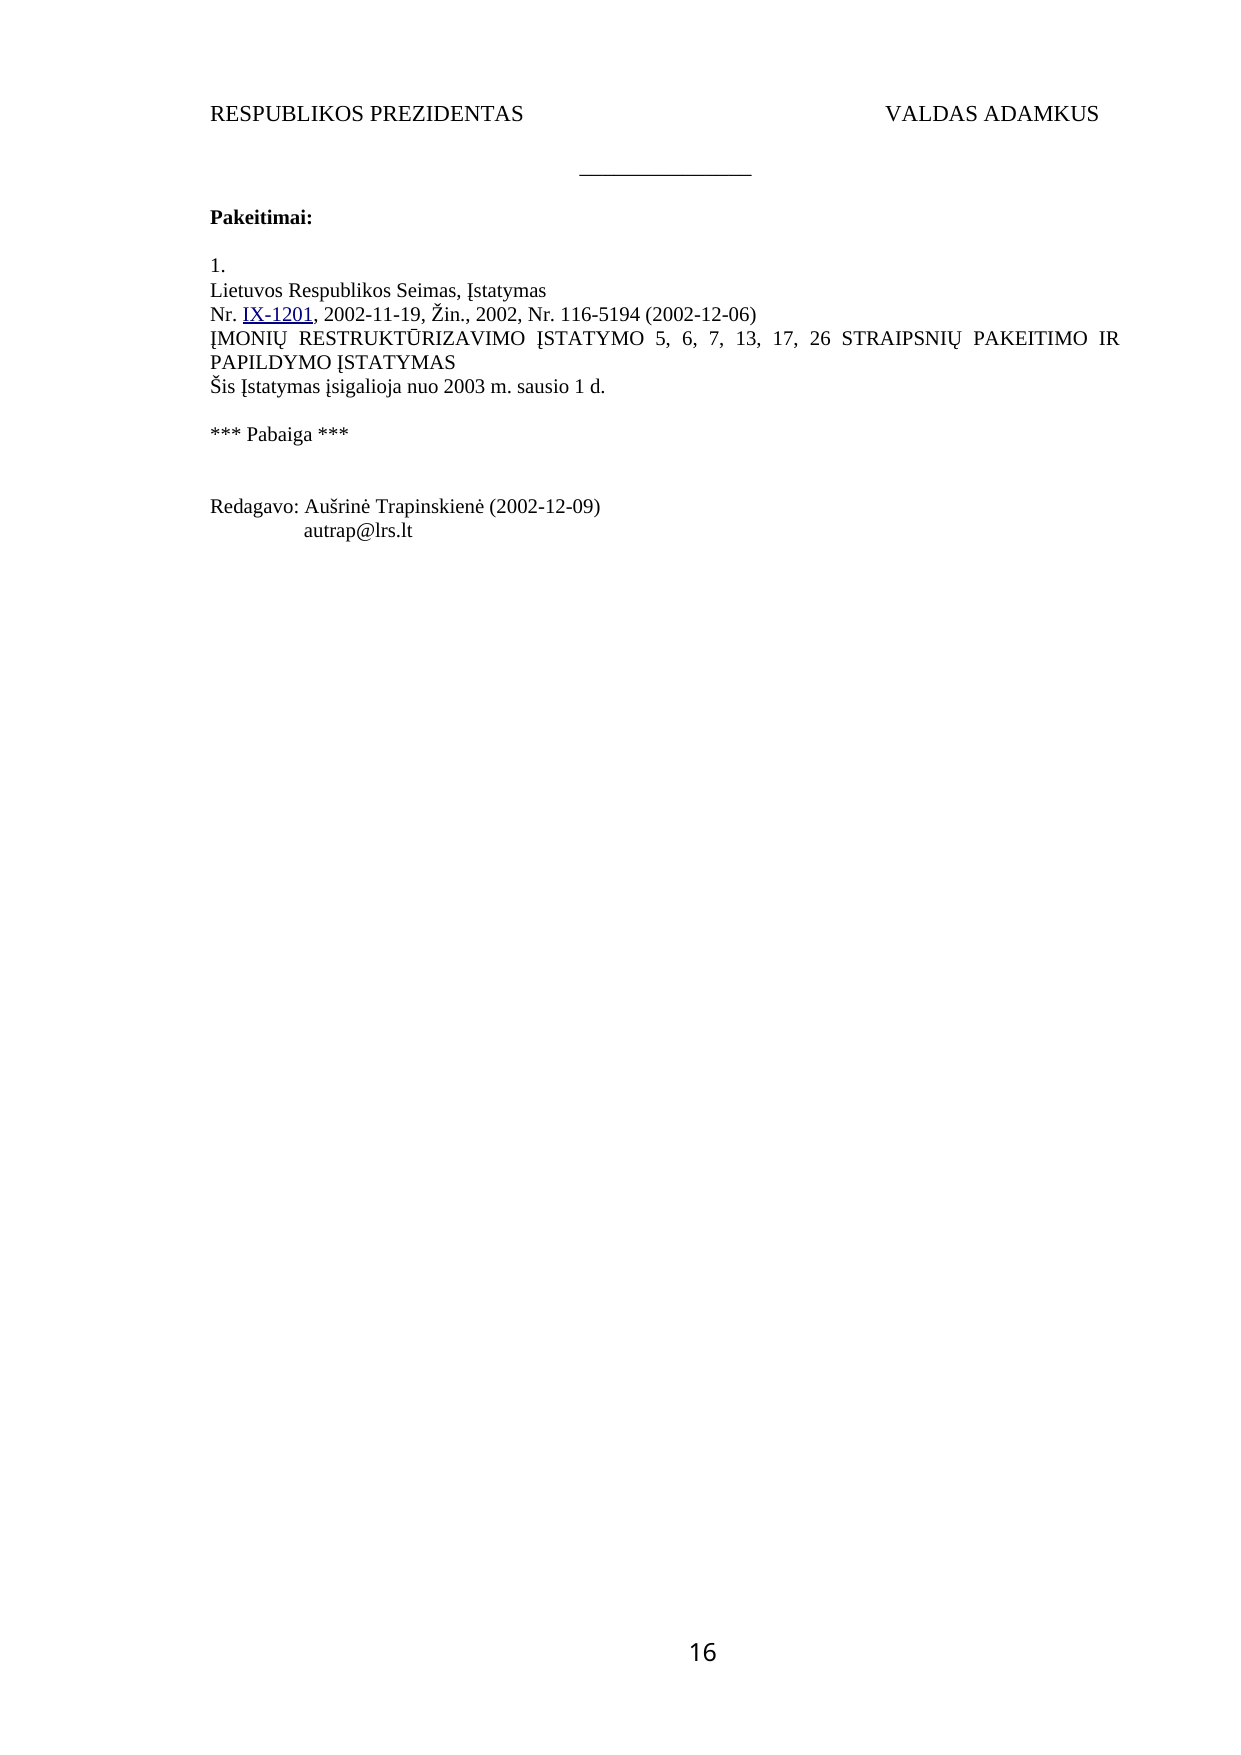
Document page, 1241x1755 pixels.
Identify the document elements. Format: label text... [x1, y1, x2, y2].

text autrap@lrs.lt [210, 518, 1120, 542]
text Nr. IX-1201, 2002-11-19, Žin., 2002, Nr. 116-5194 (2002-12-06) [210, 302, 1120, 326]
text *** Pabaiga *** [210, 422, 1120, 446]
text 1. [210, 253, 1120, 277]
text Šis Įstatymas įsigalioja nuo 2003 m. sausio 1 d. [210, 374, 1120, 398]
text Lietuvos Respublikos Seimas, Įstatymas [210, 277, 1120, 302]
text ĮMONIŲ RESTRUKTŪRIZAVIMO ĮSTATYMO 5, 6, 7, 13, 17, 26 STRAIPSNIŲ PAKEITIMO IR PAPILDYMO ĮSTATYMAS [210, 326, 1120, 374]
text _______________ [210, 153, 1120, 179]
text Redagavo: Aušrinė Trapinskienė (2002-12-09) [210, 494, 1120, 518]
text Pakeitimai: [210, 205, 1120, 229]
text RESPUBLIKOS PREZIDENTAS VALDAS ADAMKUS [210, 100, 1120, 126]
